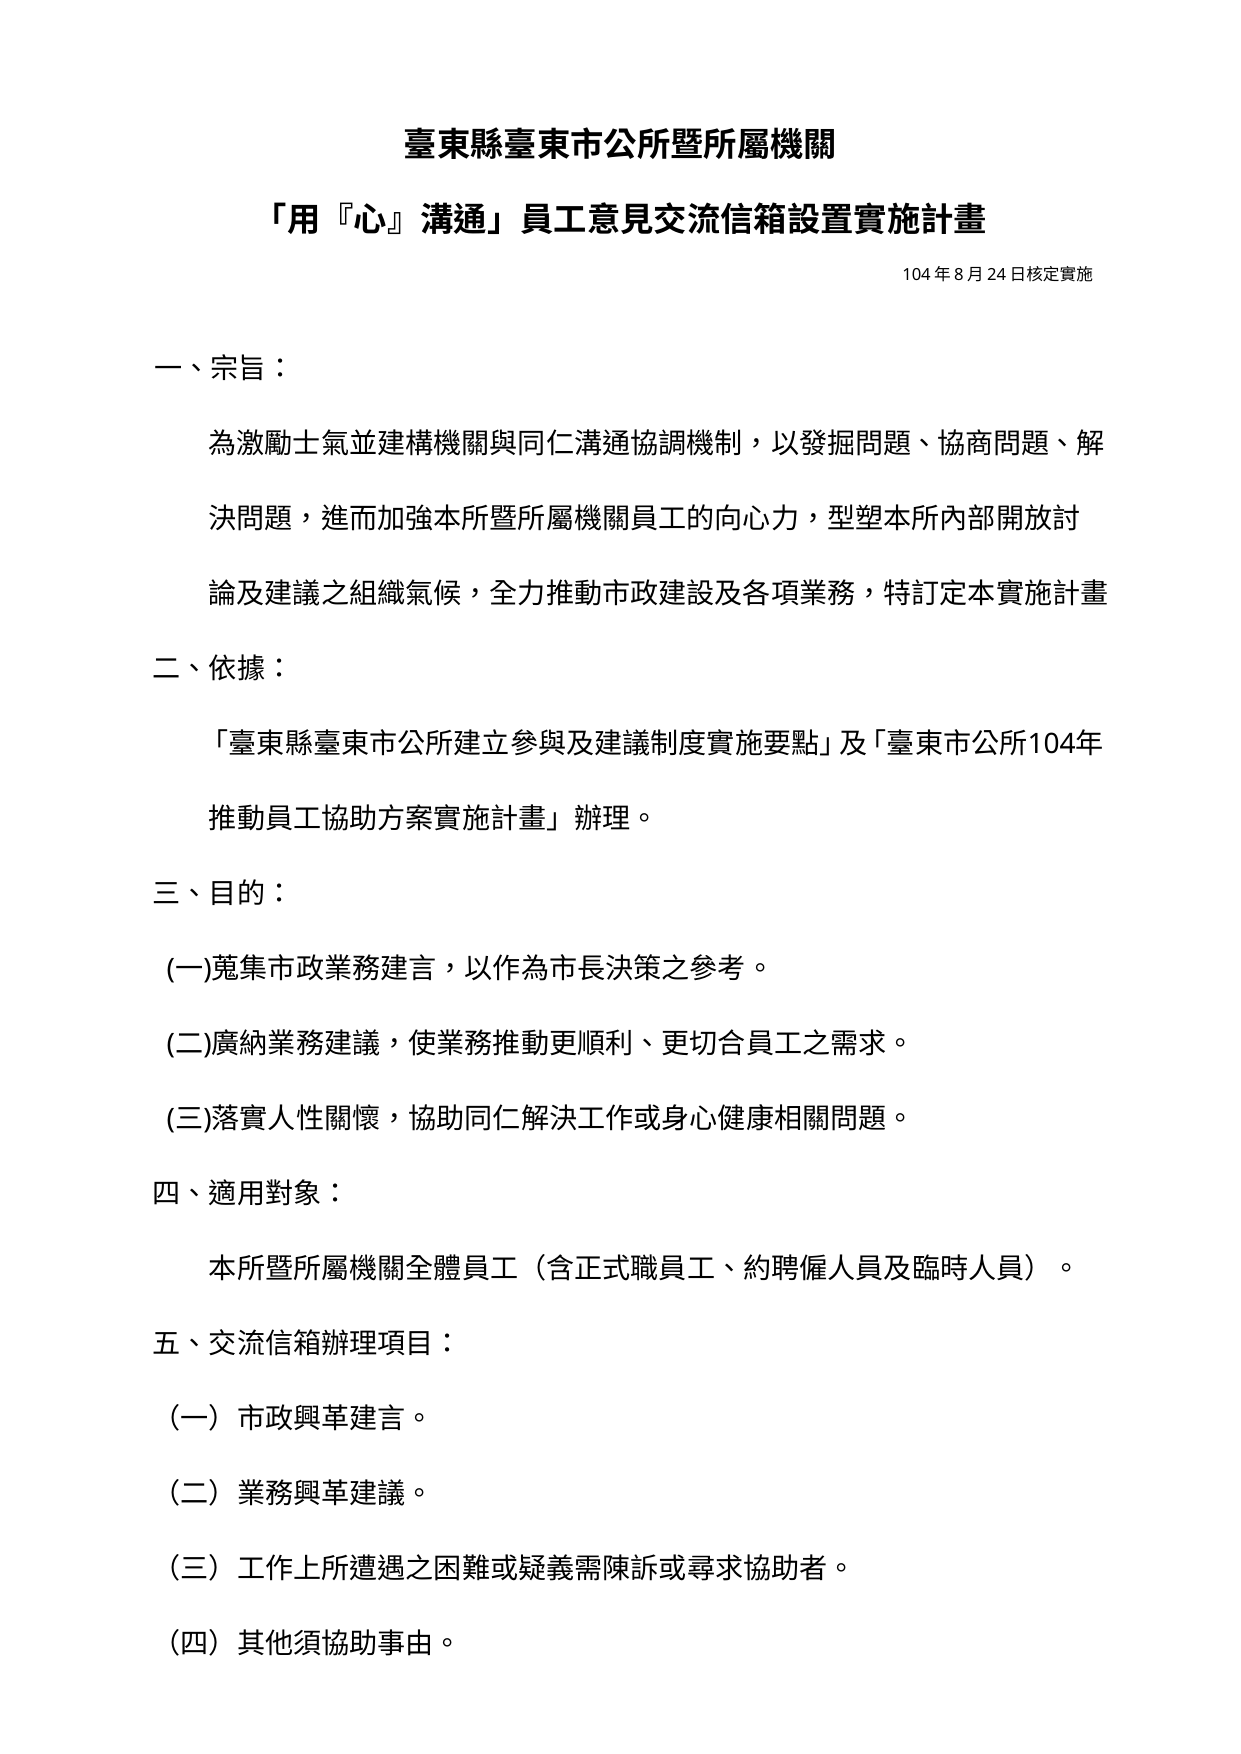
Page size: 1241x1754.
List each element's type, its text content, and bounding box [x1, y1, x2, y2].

text 「臺東縣臺東市公所建立參與及建議制度實施要點」及「臺東市公所104年推動員工協助方案實施計畫」辦理。 [209, 704, 1104, 854]
text （三）工作上所遭遇之困難或疑義需陳訴或尋求協助者。 [110, 1529, 1104, 1604]
text （二）業務興革建議。 [110, 1454, 1104, 1529]
text 三、目的： [110, 854, 1104, 929]
text （一）市政興革建言。 [110, 1379, 1104, 1454]
text 臺東縣臺東市公所暨所屬機關 [148, 104, 1092, 179]
text 五、交流信箱辦理項目： [110, 1304, 1104, 1379]
text 一、宗旨： [110, 329, 1104, 404]
text (一)蒐集市政業務建言，以作為市長決策之參考。 [110, 929, 1104, 1004]
text 四、適用對象： [110, 1154, 1104, 1229]
text (三)落實人性關懷，協助同仁解決工作或身心健康相關問題。 [110, 1079, 1104, 1154]
text （四）其他須協助事由。 [110, 1604, 1104, 1679]
text 「用『心』溝通」員工意見交流信箱設置實施計畫 [148, 179, 1092, 254]
text 104年8月24日核定實施 [148, 254, 1092, 292]
text 為激勵士氣並建構機關與同仁溝通協調機制，以發掘問題、協商問題、解決問題，進而加強本所暨所屬機關員工的向心力，型塑本所內部開放討論及建議之組織氣候，全力推動市政建設及各項業務，特訂定本實施計畫。 [208, 404, 1104, 629]
text (二)廣納業務建議，使業務推動更順利、更切合員工之需求。 [110, 1004, 1104, 1079]
text 本所暨所屬機關全體員工（含正式職員工、約聘僱人員及臨時人員）。 [110, 1229, 1104, 1304]
text 二、依據： [110, 629, 1104, 704]
